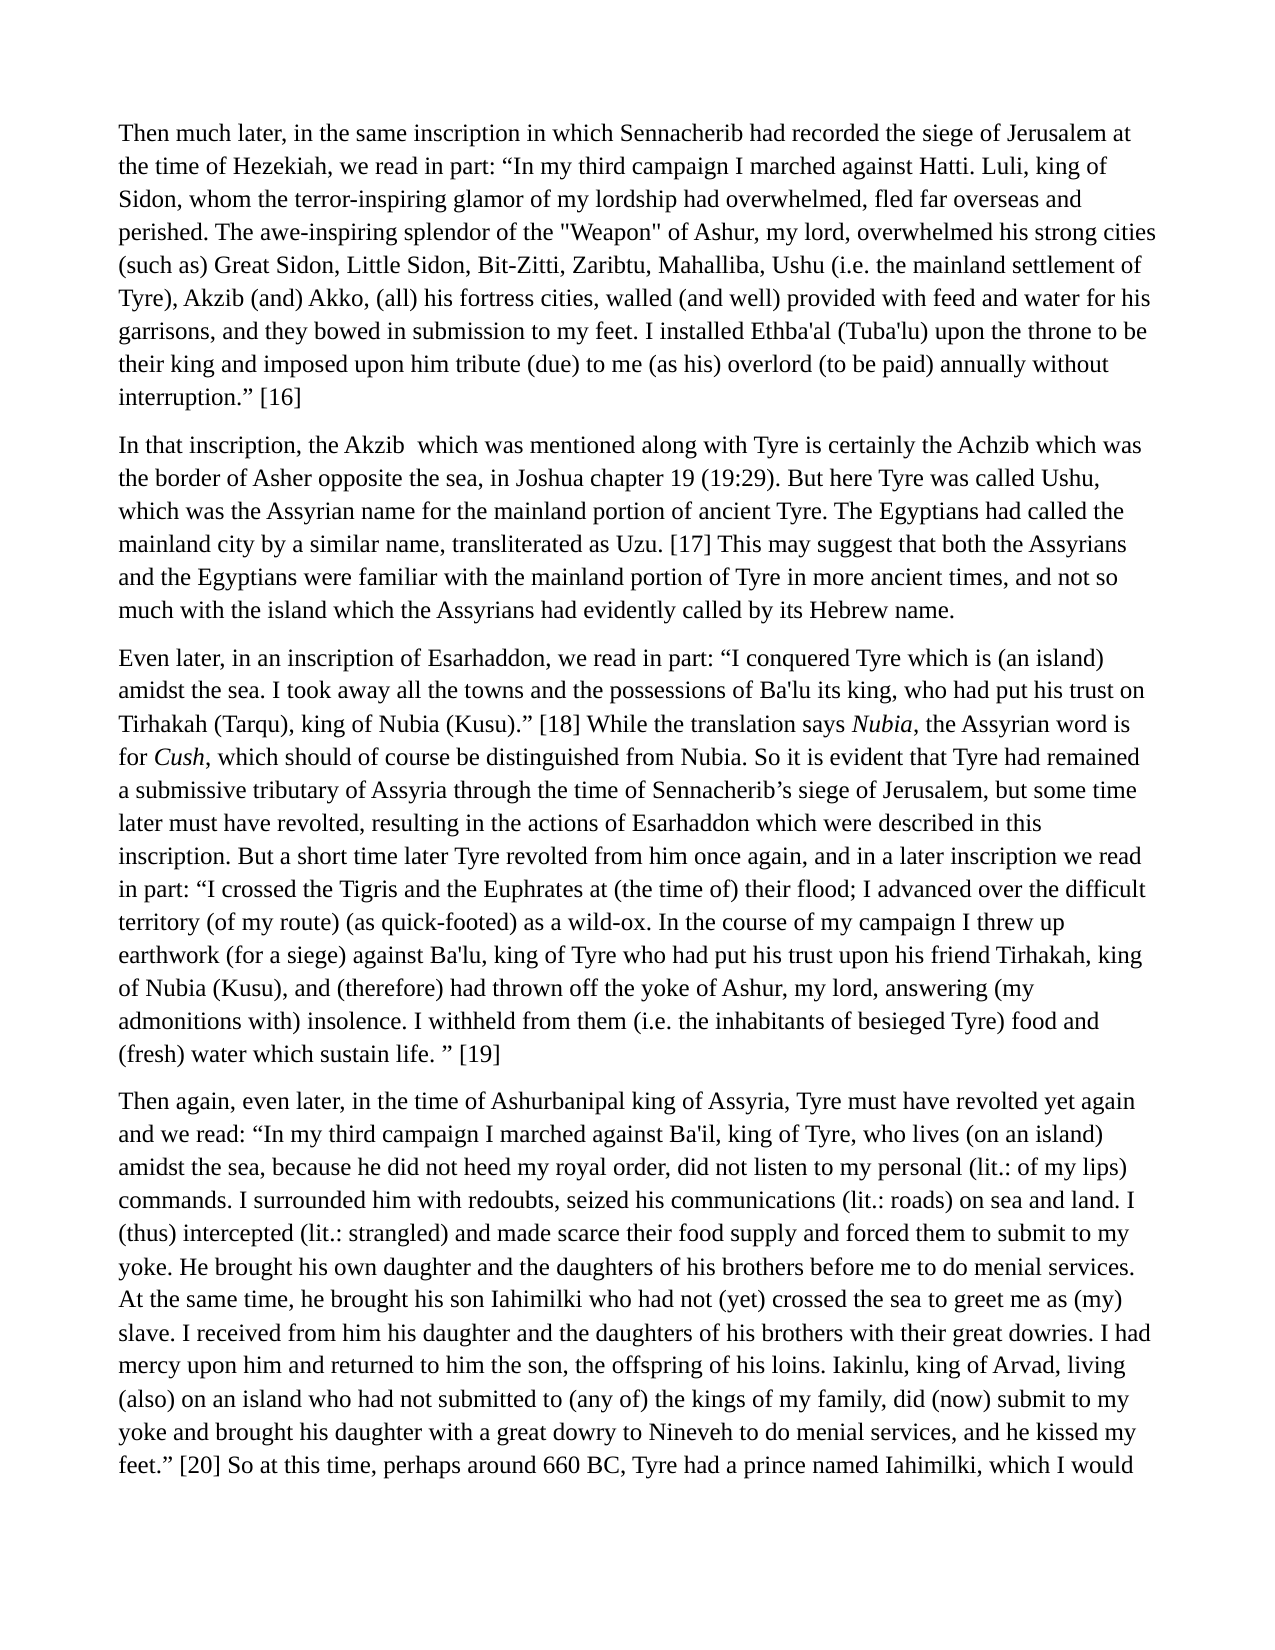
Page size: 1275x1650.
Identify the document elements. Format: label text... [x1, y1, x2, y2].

text Then much later, in the same inscription in which Sennacherib had recorded the siege of Jerusalem at the time of Hezekiah, we read in part: “In my third campaign I marched against Hatti. Luli, king of Sidon, whom the terror-inspiring glamor of my lordship had overwhelmed, fled far overseas and perished. The awe-inspiring splendor of the "Weapon" of Ashur, my lord, overwhelmed his strong cities (such as) Great Sidon, Little Sidon, Bit-Zitti, Zaribtu, Mahalliba, Ushu (i.e. the mainland settlement of Tyre), Akzib (and) Akko, (all) his fortress cities, walled (and well) provided with feed and water for his garrisons, and they bowed in submission to my feet. I installed Ethba'al (Tuba'lu) upon the throne to be their king and imposed upon him tribute (due) to me (as his) overlord (to be paid) annually without interruption.” [16] [118, 118, 1157, 411]
text In that inscription, the Akzib which was mentioned along with Tyre is certainly the Achzib which was the border of Asher opposite the sea, in Joshua chapter 19 (19:29). But here Tyre was called Ushu, which was the Assyrian name for the mainland portion of ancient Tyre. The Egyptians had called the mainland city by a similar name, transliterated as Uzu. [17] This may suggest that both the Assyrians and the Egyptians were familiar with the mainland portion of Tyre in more ancient times, and not so much with the island which the Assyrians had evidently called by its Hebrew name. [118, 430, 1157, 624]
text Then again, even later, in the time of Ashurbanipal king of Assyria, Tyre must have revolted yet again and we read: “In my third campaign I marched against Ba'il, king of Tyre, who lives (on an island) amidst the sea, because he did not heed my royal order, did not listen to my personal (lit.: of my lips) commands. I surrounded him with redoubts, seized his communications (lit.: roads) on sea and land. I (thus) intercepted (lit.: strangled) and made scarce their food supply and forced them to submit to my yoke. He brought his own daughter and the daughters of his brothers before me to do menial services. At the same time, he brought his son Iahimilki who had not (yet) crossed the sea to greet me as (my) slave. I received from him his daughter and the daughters of his brothers with their great dowries. I had mercy upon him and returned to him the son, the offspring of his loins. Iakinlu, king of Arvad, living (also) on an island who had not submitted to (any of) the kings of my family, did (now) submit to my yoke and brought his daughter with a great dowry to Nineveh to do menial services, and he kissed my feet.” [20] So at this time, perhaps around 660 BC, Tyre had a prince named Iahimilki, which I would [118, 1086, 1157, 1478]
text Even later, in an inscription of Esarhaddon, we read in part: “I conquered Tyre which is (an island) amidst the sea. I took away all the towns and the possessions of Ba'lu its king, who had put his trust on Tirhakah (Tarqu), king of Nubia (Kusu).” [18] While the translation says Nubia, the Assyrian word is for Cush, which should of course be distinguished from Nubia. So it is evident that Tyre had remained a submissive tributary of Assyria through the time of Sennacherib’s siege of Jerusalem, but some time later must have revolted, resulting in the actions of Esarhaddon which were described in this inscription. But a short time later Tyre revolted from him once again, and in a later inscription we read in part: “I crossed the Tigris and the Euphrates at (the time of) their flood; I advanced over the difficult territory (of my route) (as quick-footed) as a wild-ox. In the course of my campaign I threw up earthwork (for a siege) against Ba'lu, king of Tyre who had put his trust upon his friend Tirhakah, king of Nubia (Kusu), and (therefore) had thrown off the yoke of Ashur, my lord, answering (my admonitions with) insolence. I withheld from them (i.e. the inhabitants of besieged Tyre) food and (fresh) water which sustain life. ” [19] [118, 643, 1157, 1068]
